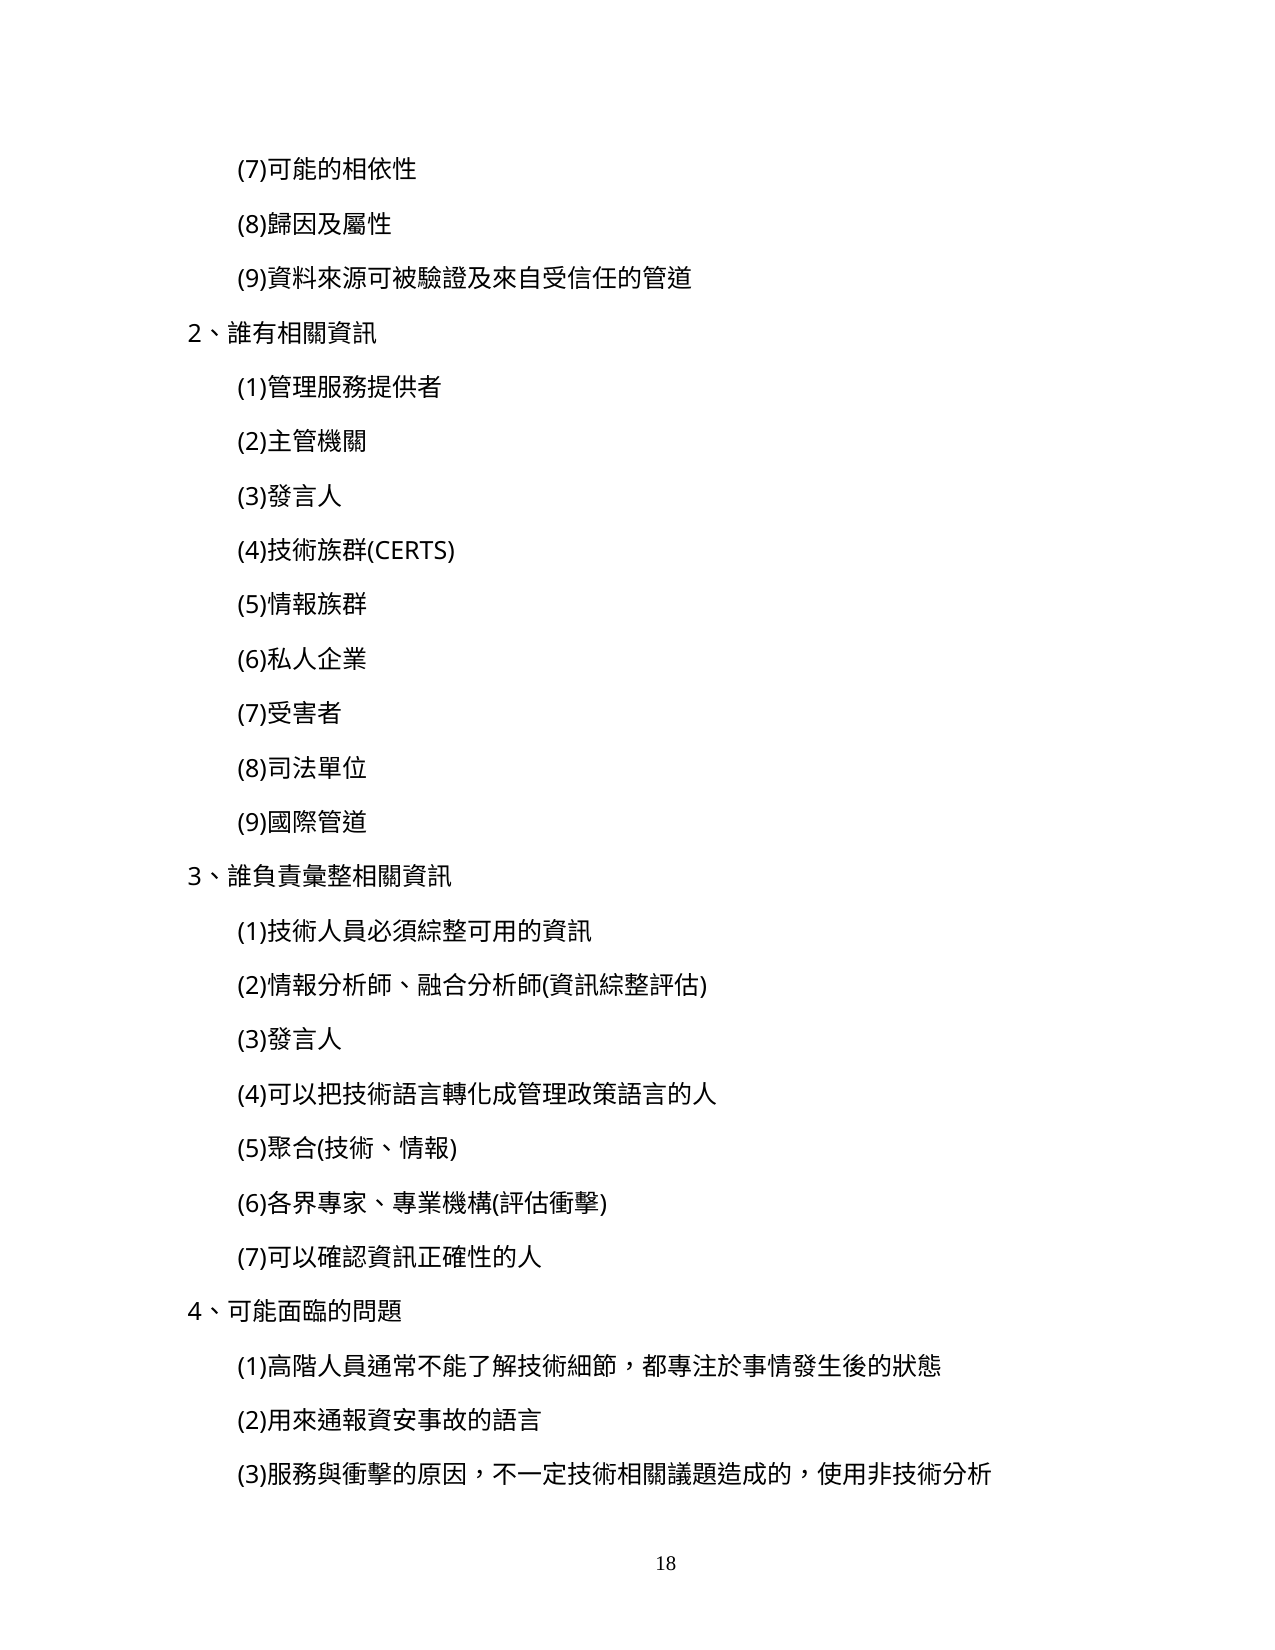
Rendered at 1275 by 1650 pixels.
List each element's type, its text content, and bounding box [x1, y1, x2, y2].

text (1)管理服務提供者 [237, 367, 1144, 404]
text (1)技術人員必須綜整可用的資訊 [237, 911, 1144, 947]
text (5)聚合(技術、情報) [237, 1129, 1144, 1165]
text (9)資料來源可被驗證及來自受信任的管道 [237, 259, 1144, 295]
text (4)技術族群(CERTS) [237, 531, 1144, 567]
text 4、可能面臨的問題 [187, 1292, 1144, 1328]
text (2)主管機關 [237, 422, 1144, 458]
text (3)發言人 [237, 1020, 1144, 1056]
text (6)各界專家、專業機構(評估衝擊) [237, 1183, 1144, 1219]
text (3)發言人 [237, 476, 1144, 512]
text 2、誰有相關資訊 [187, 313, 1144, 349]
text (4)可以把技術語言轉化成管理政策語言的人 [237, 1074, 1144, 1111]
text (2)用來通報資安事故的語言 [237, 1401, 1144, 1437]
text (8)歸因及屬性 [237, 204, 1144, 241]
text (7)可以確認資訊正確性的人 [237, 1237, 1144, 1274]
text (8)司法單位 [237, 748, 1144, 784]
text 3、誰負責彙整相關資訊 [187, 857, 1144, 893]
text (9)國際管道 [237, 802, 1144, 839]
text (1)高階人員通常不能了解技術細節，都專注於事情發生後的狀態 [237, 1346, 1144, 1382]
text (7)受害者 [237, 694, 1144, 730]
text (2)情報分析師、融合分析師(資訊綜整評估) [237, 966, 1144, 1002]
text (5)情報族群 [237, 585, 1144, 621]
text (3)服務與衝擊的原因，不一定技術相關議題造成的，使用非技術分析 [237, 1455, 1144, 1491]
text (6)私人企業 [237, 639, 1144, 676]
text (7)可能的相依性 [237, 150, 1144, 186]
